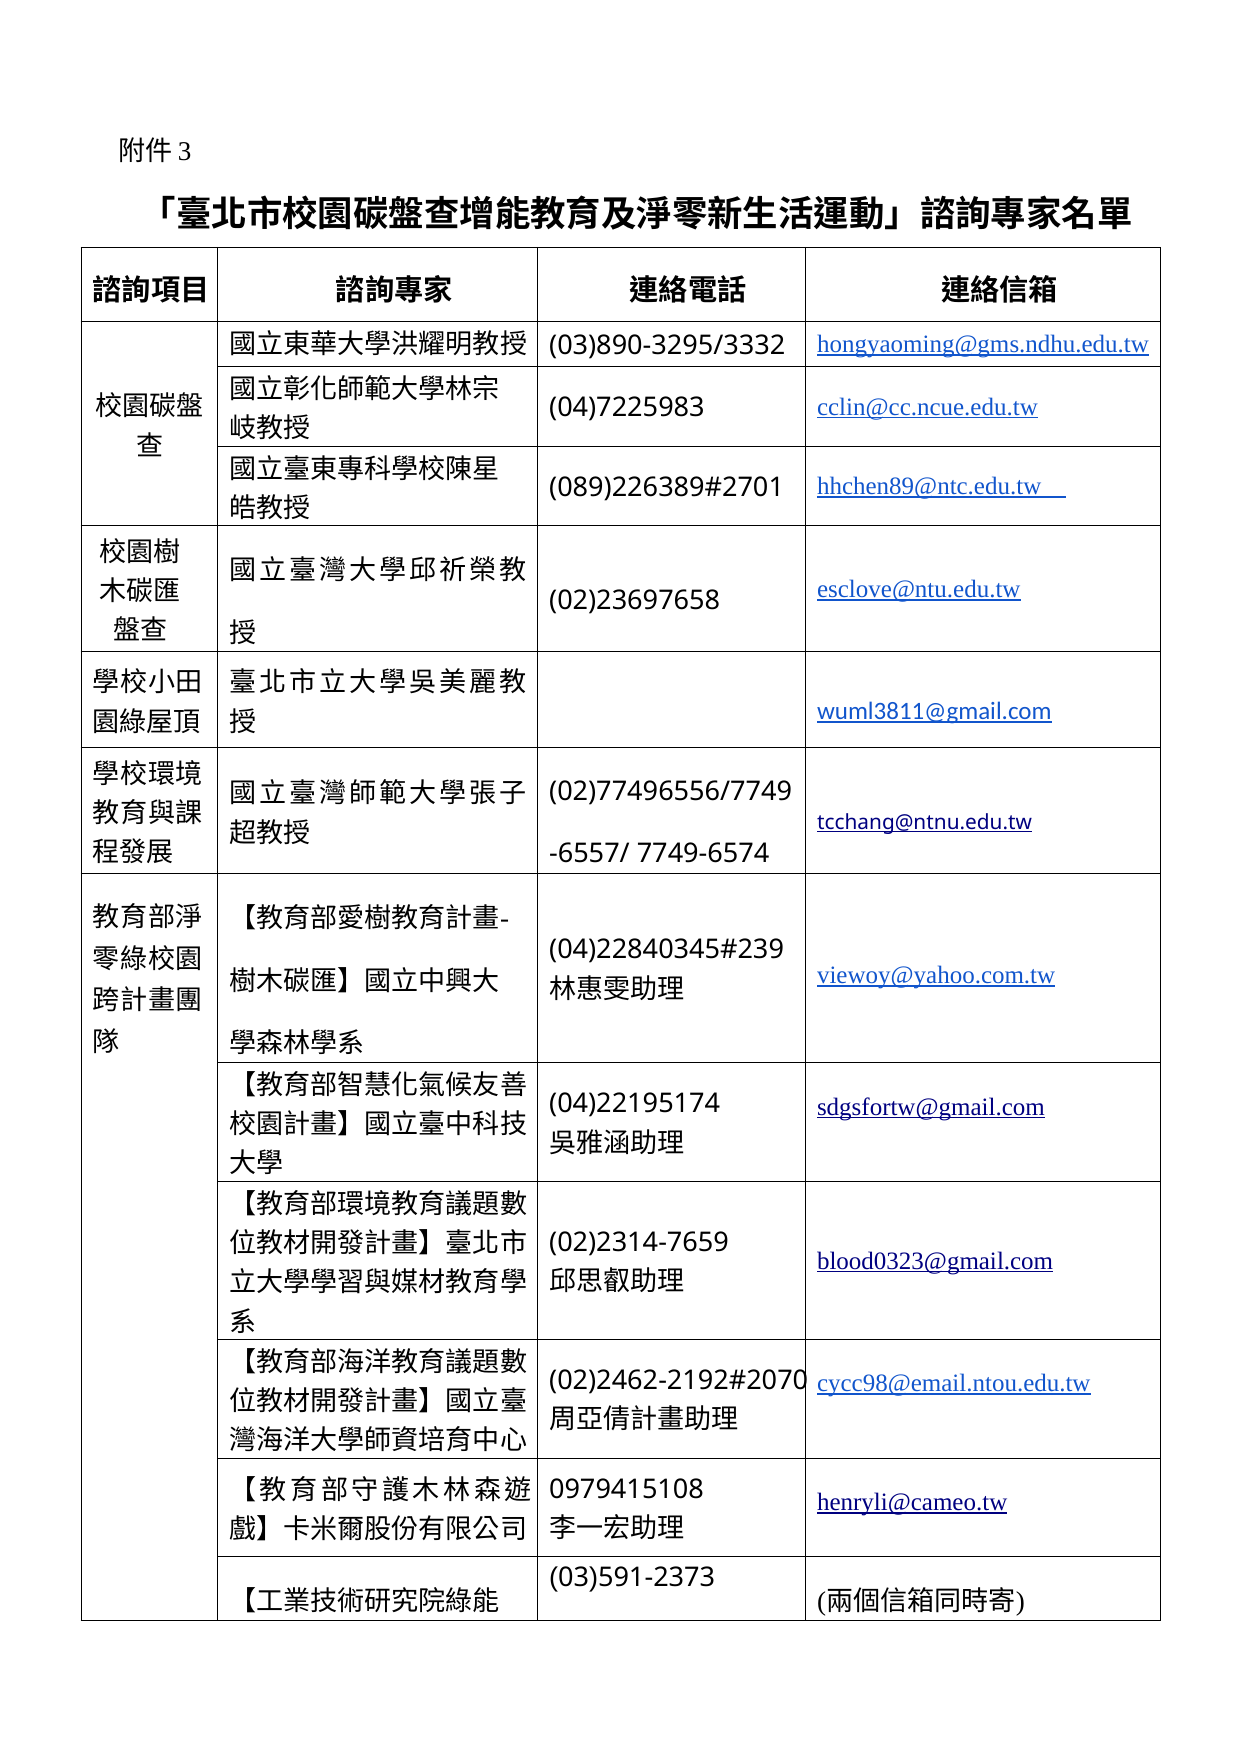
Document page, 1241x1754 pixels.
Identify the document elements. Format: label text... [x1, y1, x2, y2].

table_cell 國立臺灣大學邱祈榮教授 [218, 526, 537, 651]
table_cell (03)890-3295/3332 [538, 322, 805, 366]
table_cell 【教育部守護木林森遊戲】卡米爾股份有限公司 [218, 1459, 537, 1556]
table_cell (02)77496556/7749-6557/ 7749-6574 [538, 748, 805, 873]
table_cell (089)226389#2701 [538, 447, 805, 525]
table_cell sdgsfortw@gmail.com [806, 1063, 1160, 1181]
table_cell esclove@ntu.edu.tw [806, 526, 1160, 651]
table_cell viewoy@yahoo.com.tw [806, 874, 1160, 1062]
text 附件3 [118, 127, 1154, 169]
table_cell 學校環境教育與課程發展 [82, 748, 217, 873]
table_cell tcchang@ntnu.edu.tw [806, 748, 1160, 873]
table_cell hhchen89@ntc.edu.tw [806, 447, 1160, 525]
table_header 連絡電話 [538, 248, 805, 321]
table_cell (04)7225983 [538, 367, 805, 446]
text 「臺北市校園碳盤查增能教育及淨零新生活運動」諮詢專家名單 [118, 193, 1154, 234]
table_cell 【教育部海洋教育議題數位教材開發計畫】國立臺灣海洋大學師資培育中心 [218, 1340, 537, 1458]
table_cell (02)23697658 [538, 526, 805, 651]
table_cell 臺北市立大學吳美麗教授 [218, 652, 537, 747]
table_cell 國立彰化師範大學林宗岐教授 [218, 367, 537, 446]
table_cell 校園樹木碳匯盤查 [82, 526, 217, 651]
table_header 諮詢專家 [218, 248, 537, 321]
table_cell 教育部淨零綠校園跨計畫團隊 [82, 874, 217, 1620]
table_cell (02)2314-7659 邱思叡助理 [538, 1182, 805, 1339]
table_header 連絡信箱 [806, 248, 1160, 321]
table_cell (03)591-2373 [538, 1557, 805, 1620]
table_cell hongyaoming@gms.ndhu.edu.tw [806, 322, 1160, 366]
table_cell (兩個信箱同時寄) [806, 1557, 1160, 1620]
table_cell (04)22840345#239 林惠雯助理 [538, 874, 805, 1062]
table_cell cycc98@email.ntou.edu.tw [806, 1340, 1160, 1458]
table_cell 校園碳盤查 [82, 322, 217, 525]
table_cell blood0323@gmail.com [806, 1182, 1160, 1339]
table_cell 學校小田園綠屋頂 [82, 652, 217, 747]
table_cell 【教育部愛樹教育計畫-樹木碳匯】國立中興大學森林學系 [218, 874, 537, 1062]
table_cell 【教育部環境教育議題數位教材開發計畫】臺北市立大學學習與媒材教育學系 [218, 1182, 537, 1339]
table_cell wuml3811@gmail.com [806, 652, 1160, 747]
table_header 諮詢項目 [82, 248, 217, 321]
table_cell 國立臺灣師範大學張子超教授 [218, 748, 537, 873]
table_cell (02)2462-2192#2070周亞倩計畫助理 [538, 1340, 805, 1458]
table_cell cclin@cc.ncue.edu.tw [806, 367, 1160, 446]
table_cell 國立臺東專科學校陳星皓教授 [218, 447, 537, 525]
table_cell henryli@cameo.tw [806, 1459, 1160, 1556]
table_cell (04)22195174 吳雅涵助理 [538, 1063, 805, 1181]
table_cell 【教育部智慧化氣候友善校園計畫】國立臺中科技大學 [218, 1063, 537, 1181]
table_cell [538, 652, 805, 747]
table_cell 0979415108 李一宏助理 [538, 1459, 805, 1556]
table_cell 國立東華大學洪耀明教授 [218, 322, 537, 366]
table_cell 【工業技術研究院綠能 [218, 1557, 537, 1620]
